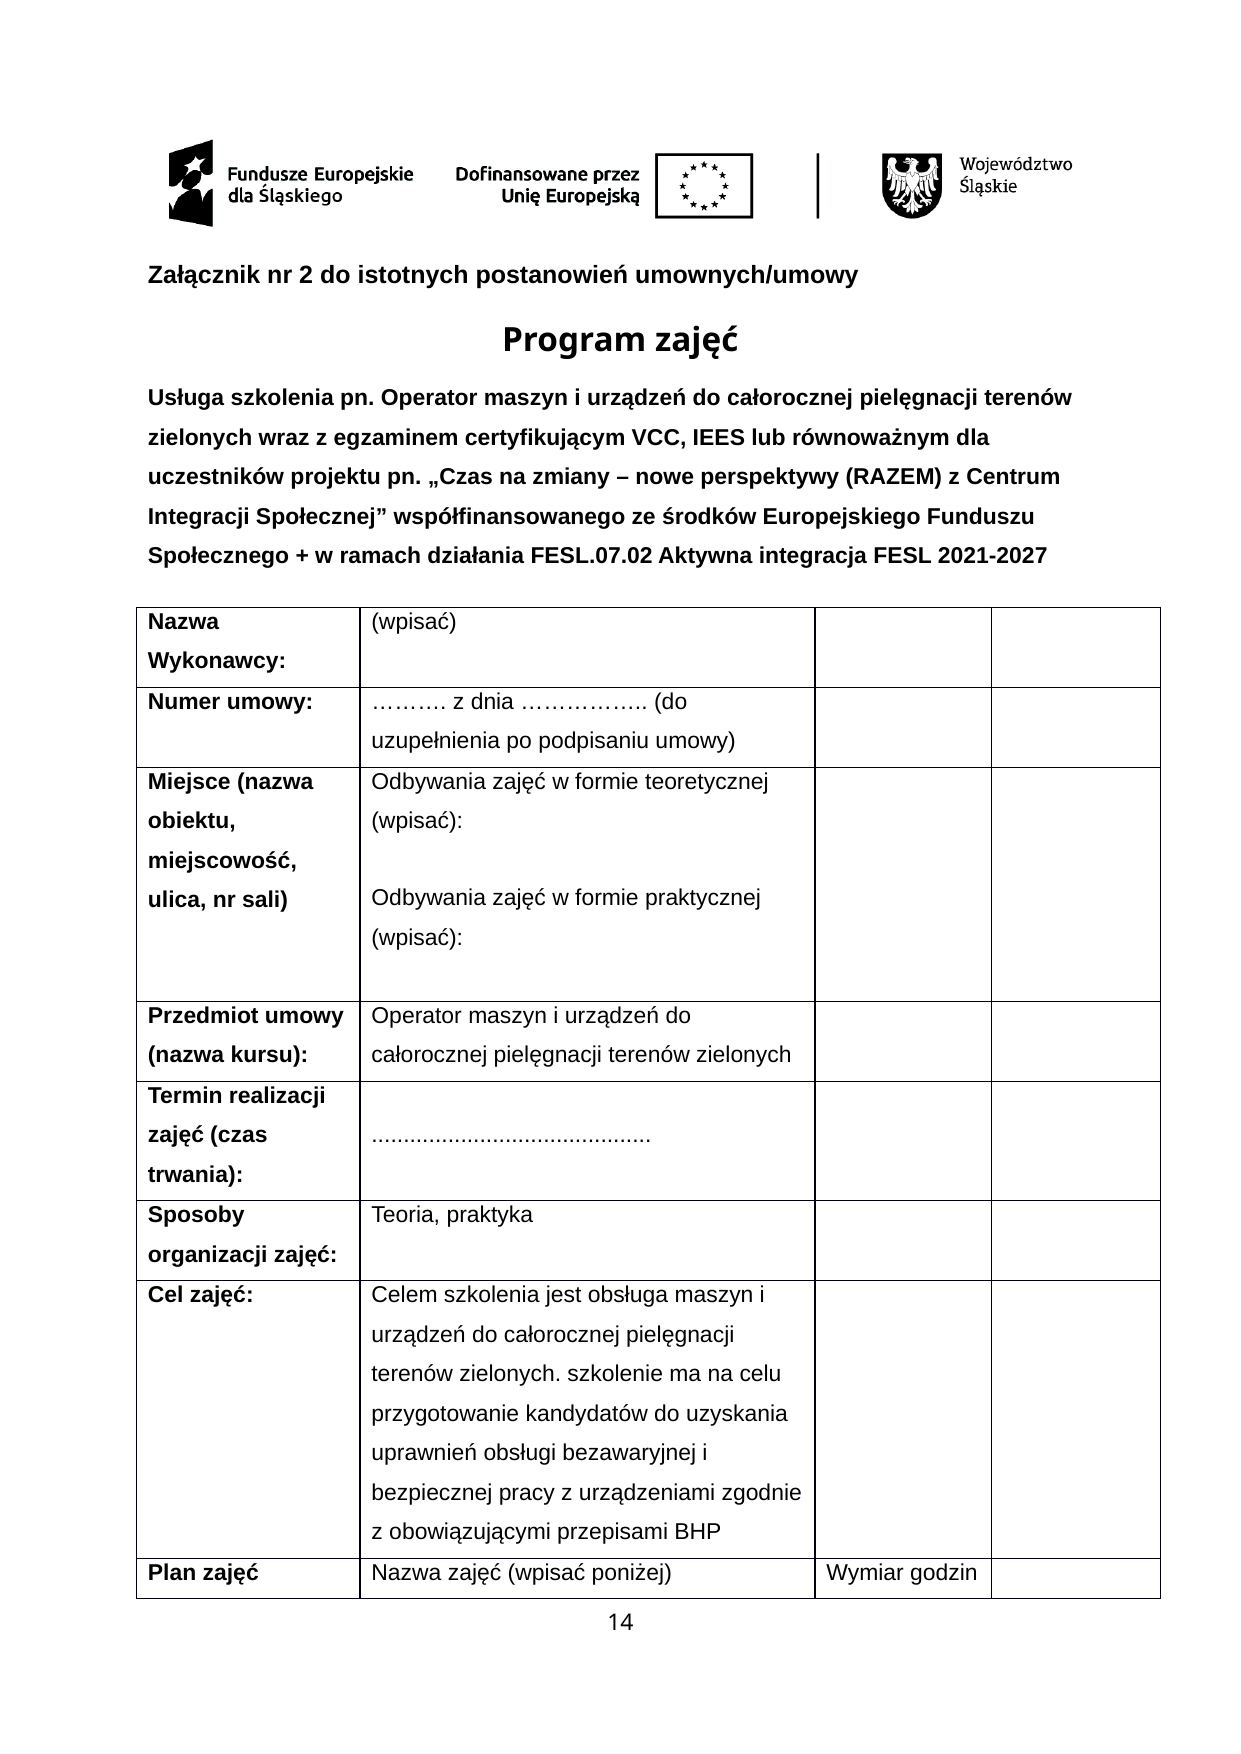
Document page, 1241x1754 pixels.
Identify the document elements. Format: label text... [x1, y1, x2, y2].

subtitle Załącznik nr 2 do istotnych postanowień umownych/umowy [148, 261, 1093, 289]
table_cell Wymiar godzin [816, 1559, 991, 1598]
table_cell ………. z dnia …………….. (do uzupełnienia po podpisaniu umowy) [361, 688, 814, 767]
table_cell Odbywania zajęć w formie teoretycznej (wpisać): Odbywania zajęć w formie praktycznej (wpisać): [361, 768, 814, 1001]
text Usługa szkolenia pn. Operator maszyn i urządzeń do całorocznej pielęgnacji terenów zielonych wraz z egzaminem certyfikującym VCC, IEES lub równoważnym dla uczestników projektu pn. „Czas na zmiany – nowe perspektywy (RAZEM) z Centrum Integracji Społecznej” współfinansowanego ze środków Europejskiego Funduszu Społecznego + w ramach działania FESL.07.02 Aktywna integracja FESL 2021-2027 [148, 384, 1093, 568]
table_cell [816, 688, 991, 767]
table_cell Numer umowy: [137, 688, 359, 767]
table_cell ............................................ [361, 1082, 814, 1200]
table_cell Celem szkolenia jest obsługa maszyn i urządzeń do całorocznej pielęgnacji terenów zielonych. szkolenie ma na celu przygotowanie kandydatów do uzyskania uprawnień obsługi bezawaryjnej i bezpiecznej pracy z urządzeniami zgodnie z obowiązującymi przepisami BHP [361, 1281, 814, 1557]
table_cell [816, 1201, 991, 1280]
table_cell Sposoby organizacji zajęć: [137, 1201, 359, 1280]
table_cell [992, 688, 1160, 767]
table_header Nazwa Wykonawcy: [137, 608, 359, 687]
picture [147, 118, 1093, 248]
table_cell Plan zajęć [137, 1559, 359, 1598]
table_cell [816, 1082, 991, 1200]
table_header [992, 608, 1160, 687]
table_cell Miejsce (nazwa obiektu, miejscowość, ulica, nr sali) [137, 768, 359, 1001]
table_cell Przedmiot umowy (nazwa kursu): [137, 1002, 359, 1081]
table_cell [816, 1281, 991, 1557]
table_cell [992, 1201, 1160, 1280]
table_cell [992, 1559, 1160, 1598]
table_cell [992, 1082, 1160, 1200]
table_cell [992, 1002, 1160, 1081]
table_cell [816, 768, 991, 1001]
table_header [816, 608, 991, 687]
table_cell Teoria, praktyka [361, 1201, 814, 1280]
table_cell [992, 768, 1160, 1001]
table_cell [992, 1281, 1160, 1557]
table_header (wpisać) [361, 608, 814, 687]
table_cell Cel zajęć: [137, 1281, 359, 1557]
table_cell [816, 1002, 991, 1081]
table_cell Operator maszyn i urządzeń do całorocznej pielęgnacji terenów zielonych [361, 1002, 814, 1081]
table_cell Nazwa zajęć (wpisać poniżej) [361, 1559, 814, 1598]
table_cell Termin realizacji zajęć (czas trwania): [137, 1082, 359, 1200]
text Program zajęć [148, 316, 1093, 362]
